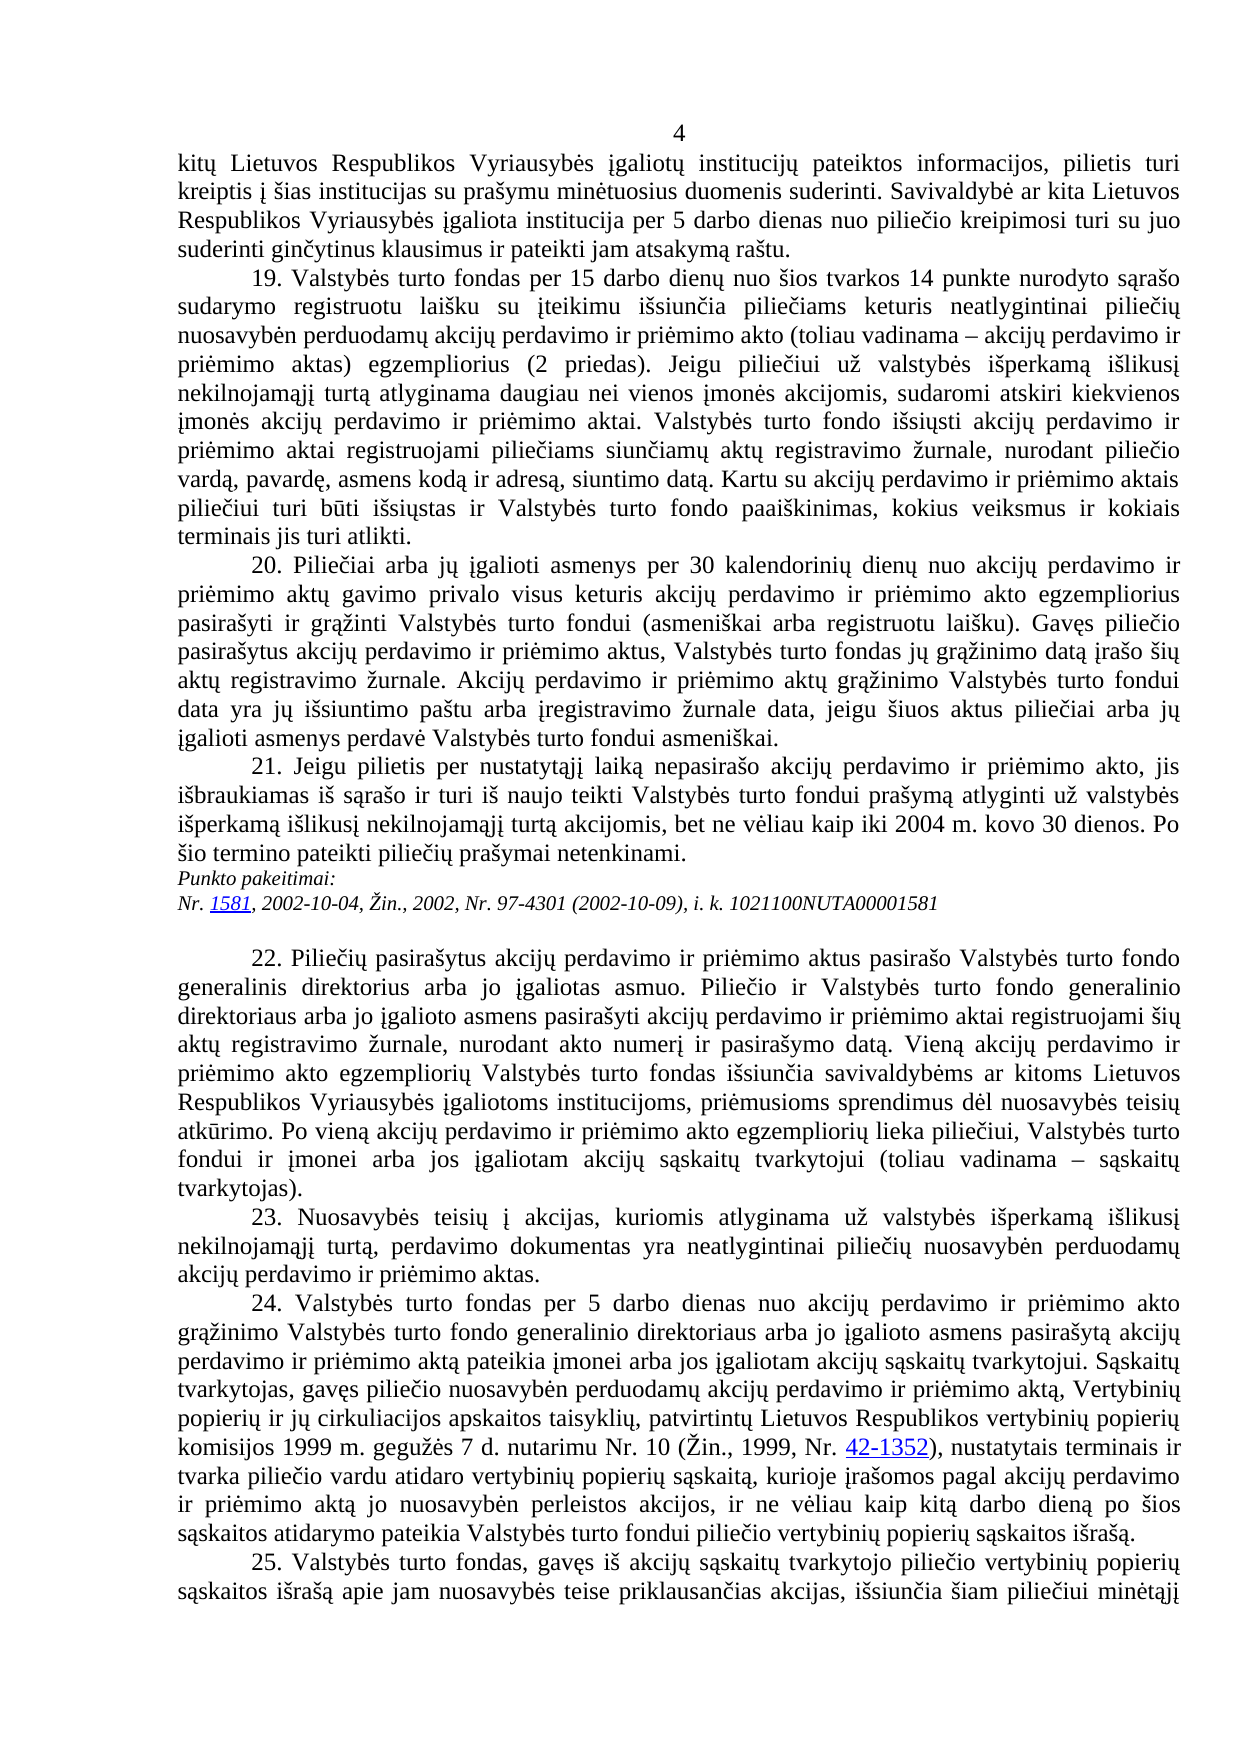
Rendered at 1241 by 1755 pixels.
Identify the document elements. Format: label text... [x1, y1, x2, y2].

text 22. Piliečių pasirašytus akcijų perdavimo ir priėmimo aktus pasirašo Valstybės turto fondo generalinis direktorius arba jo įgaliotas asmuo. Piliečio ir Valstybės turto fondo generalinio direktoriaus arba jo įgalioto asmens pasirašyti akcijų perdavimo ir priėmimo aktai registruojami šių aktų registravimo žurnale, nurodant akto numerį ir pasirašymo datą. Vieną akcijų perdavimo ir priėmimo akto egzempliorių Valstybės turto fondas išsiunčia savivaldybėms ar kitoms Lietuvos Respublikos Vyriausybės įgaliotoms institucijoms, priėmusioms sprendimus dėl nuosavybės teisių atkūrimo. Po vieną akcijų perdavimo ir priėmimo akto egzempliorių lieka piliečiui, Valstybės turto fondui ir įmonei arba jos įgaliotam akcijų sąskaitų tvarkytojui (toliau vadinama – sąskaitų tvarkytojas). [177, 943, 1181, 1202]
text Nr. 1581, 2002-10-04, Žin., 2002, Nr. 97-4301 (2002-10-09), i. k. 1021100NUTA00001581 [177, 890, 1181, 914]
text Punkto pakeitimai: [177, 866, 1181, 890]
text 25. Valstybės turto fondas, gavęs iš akcijų sąskaitų tvarkytojo piliečio vertybinių popierių sąskaitos išrašą apie jam nuosavybės teise priklausančias akcijas, išsiunčia šiam piliečiui minėtąjį [177, 1547, 1181, 1604]
text kitų Lietuvos Respublikos Vyriausybės įgaliotų institucijų pateiktos informacijos, pilietis turi kreiptis į šias institucijas su prašymu minėtuosius duomenis suderinti. Savivaldybė ar kita Lietuvos Respublikos Vyriausybės įgaliota institucija per 5 darbo dienas nuo piliečio kreipimosi turi su juo suderinti ginčytinus klausimus ir pateikti jam atsakymą raštu. [177, 148, 1181, 263]
text 23. Nuosavybės teisių į akcijas, kuriomis atlyginama už valstybės išperkamą išlikusį nekilnojamąjį turtą, perdavimo dokumentas yra neatlygintinai piliečių nuosavybėn perduodamų akcijų perdavimo ir priėmimo aktas. [177, 1202, 1181, 1288]
text 19. Valstybės turto fondas per 15 darbo dienų nuo šios tvarkos 14 punkte nurodyto sąrašo sudarymo registruotu laišku su įteikimu išsiunčia piliečiams keturis neatlygintinai piliečių nuosavybėn perduodamų akcijų perdavimo ir priėmimo akto (toliau vadinama – akcijų perdavimo ir priėmimo aktas) egzempliorius (2 priedas). Jeigu piliečiui už valstybės išperkamą išlikusį nekilnojamąjį turtą atlyginama daugiau nei vienos įmonės akcijomis, sudaromi atskiri kiekvienos įmonės akcijų perdavimo ir priėmimo aktai. Valstybės turto fondo išsiųsti akcijų perdavimo ir priėmimo aktai registruojami piliečiams siunčiamų aktų registravimo žurnale, nurodant piliečio vardą, pavardę, asmens kodą ir adresą, siuntimo datą. Kartu su akcijų perdavimo ir priėmimo aktais piliečiui turi būti išsiųstas ir Valstybės turto fondo paaiškinimas, kokius veiksmus ir kokiais terminais jis turi atlikti. [177, 263, 1181, 550]
text 20. Piliečiai arba jų įgalioti asmenys per 30 kalendorinių dienų nuo akcijų perdavimo ir priėmimo aktų gavimo privalo visus keturis akcijų perdavimo ir priėmimo akto egzempliorius pasirašyti ir grąžinti Valstybės turto fondui (asmeniškai arba registruotu laišku). Gavęs piliečio pasirašytus akcijų perdavimo ir priėmimo aktus, Valstybės turto fondas jų grąžinimo datą įrašo šių aktų registravimo žurnale. Akcijų perdavimo ir priėmimo aktų grąžinimo Valstybės turto fondui data yra jų išsiuntimo paštu arba įregistravimo žurnale data, jeigu šiuos aktus piliečiai arba jų įgalioti asmenys perdavė Valstybės turto fondui asmeniškai. [177, 550, 1181, 751]
text 24. Valstybės turto fondas per 5 darbo dienas nuo akcijų perdavimo ir priėmimo akto grąžinimo Valstybės turto fondo generalinio direktoriaus arba jo įgalioto asmens pasirašytą akcijų perdavimo ir priėmimo aktą pateikia įmonei arba jos įgaliotam akcijų sąskaitų tvarkytojui. Sąskaitų tvarkytojas, gavęs piliečio nuosavybėn perduodamų akcijų perdavimo ir priėmimo aktą, Vertybinių popierių ir jų cirkuliacijos apskaitos taisyklių, patvirtintų Lietuvos Respublikos vertybinių popierių komisijos 1999 m. gegužės 7 d. nutarimu Nr. 10 (Žin., 1999, Nr. 42-1352), nustatytais terminais ir tvarka piliečio vardu atidaro vertybinių popierių sąskaitą, kurioje įrašomos pagal akcijų perdavimo ir priėmimo aktą jo nuosavybėn perleistos akcijos, ir ne vėliau kaip kitą darbo dieną po šios sąskaitos atidarymo pateikia Valstybės turto fondui piliečio vertybinių popierių sąskaitos išrašą. [177, 1288, 1181, 1547]
text 21. Jeigu pilietis per nustatytąjį laiką nepasirašo akcijų perdavimo ir priėmimo akto, jis išbraukiamas iš sąrašo ir turi iš naujo teikti Valstybės turto fondui prašymą atlyginti už valstybės išperkamą išlikusį nekilnojamąjį turtą akcijomis, bet ne vėliau kaip iki 2004 m. kovo 30 dienos. Po šio termino pateikti piliečių prašymai netenkinami. [177, 751, 1181, 866]
